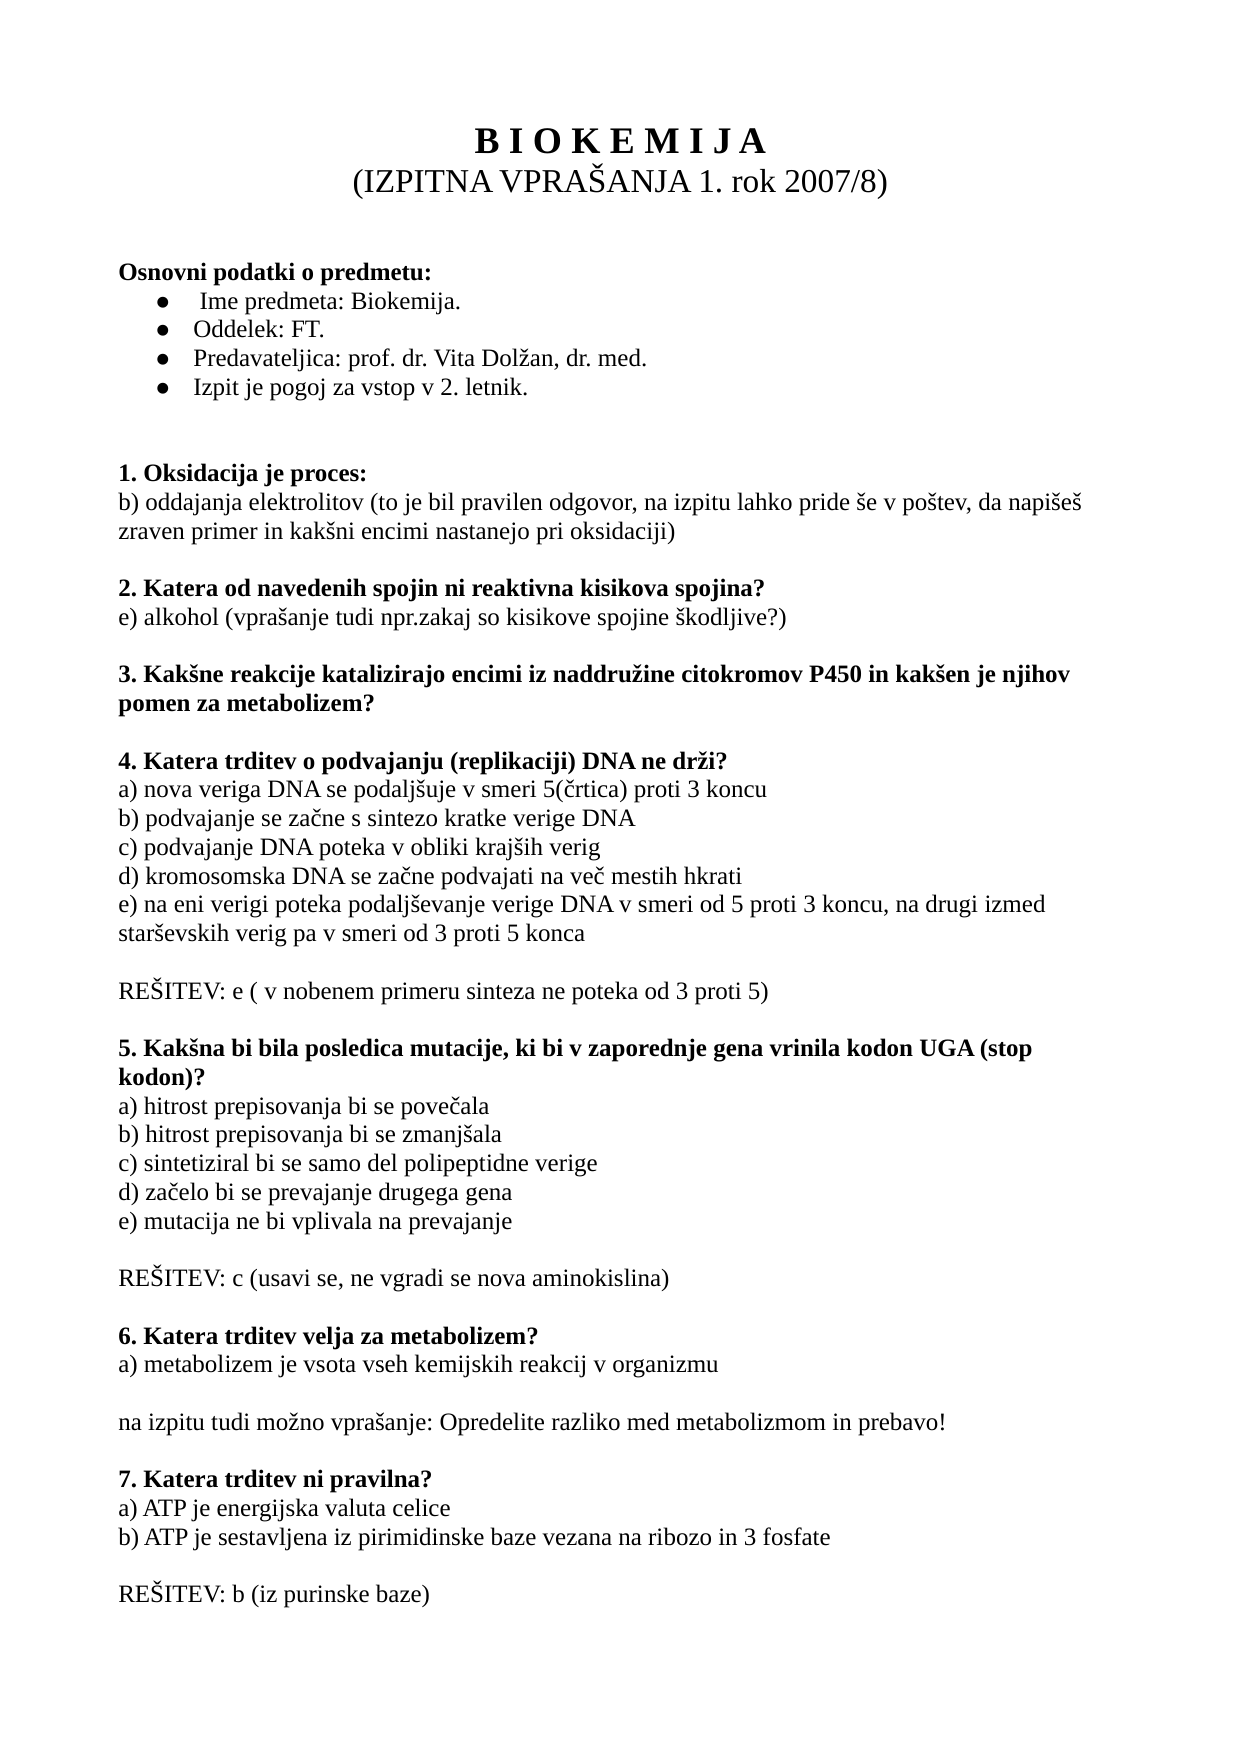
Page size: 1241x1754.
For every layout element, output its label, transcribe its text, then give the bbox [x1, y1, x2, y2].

text a) metabolizem je vsota vseh kemijskih reakcij v organizmu [118, 1349, 1122, 1378]
text REŠITEV: b (iz purinske baze) [118, 1579, 1122, 1608]
text 1. Oksidacija je proces: [118, 458, 1122, 487]
text 5. Kakšna bi bila posledica mutacije, ki bi v zaporednje gena vrinila kodon UGA (stop kodon)? [118, 1033, 1122, 1091]
text b) podvajanje se začne s sintezo kratke verige DNA [118, 803, 1122, 832]
text 7. Katera trditev ni pravilna? [118, 1464, 1122, 1493]
text a) ATP je energijska valuta celice [118, 1493, 1122, 1522]
text c) sintetiziral bi se samo del polipeptidne verige [118, 1148, 1122, 1177]
text d) kromosomska DNA se začne podvajati na več mestih hkrati [118, 861, 1122, 889]
text b) ATP je sestavljena iz pirimidinske baze vezana na ribozo in 3 fosfate [118, 1522, 1122, 1551]
text 2. Katera od navedenih spojin ni reaktivna kisikova spojina? [118, 573, 1122, 602]
text B I O K E M I J A [118, 118, 1122, 161]
text 4. Katera trditev o podvajanju (replikaciji) DNA ne drži? [118, 746, 1122, 774]
text e) na eni verigi poteka podaljševanje verige DNA v smeri od 5 proti 3 koncu, na drugi izmed starševskih verig pa v smeri od 3 proti 5 konca [118, 889, 1122, 947]
text 3. Kakšne reakcije katalizirajo encimi iz naddružine citokromov P450 in kakšen je njihov pomen za metabolizem? [118, 659, 1122, 717]
text e) mutacija ne bi vplivala na prevajanje [118, 1206, 1122, 1234]
text na izpitu tudi možno vprašanje: Opredelite razliko med metabolizmom in prebavo! [118, 1407, 1122, 1436]
text 6. Katera trditev velja za metabolizem? [118, 1321, 1122, 1349]
list Ime predmeta: Biokemija. [156, 286, 1122, 314]
text b) oddajanja elektrolitov (to je bil pravilen odgovor, na izpitu lahko pride še v poštev, da napišeš zraven primer in kakšni encimi nastanejo pri oksidaciji) [118, 487, 1122, 544]
text d) začelo bi se prevajanje drugega gena [118, 1177, 1122, 1206]
text a) hitrost prepisovanja bi se povečala [118, 1091, 1122, 1119]
text e) alkohol (vprašanje tudi npr.zakaj so kisikove spojine škodljive?) [118, 602, 1122, 631]
text (IZPITNA VPRAŠANJA 1. rok 2007/8) [118, 161, 1122, 199]
text Osnovni podatki o predmetu: [118, 257, 1122, 286]
list Oddelek: FT. [156, 314, 1122, 343]
text c) podvajanje DNA poteka v obliki krajših verig [118, 832, 1122, 861]
list Predavateljica: prof. dr. Vita Dolžan, dr. med. [156, 343, 1122, 372]
text b) hitrost prepisovanja bi se zmanjšala [118, 1119, 1122, 1148]
text REŠITEV: e ( v nobenem primeru sinteza ne poteka od 3 proti 5) [118, 976, 1122, 1004]
text REŠITEV: c (usavi se, ne vgradi se nova aminokislina) [118, 1263, 1122, 1292]
list Izpit je pogoj za vstop v 2. letnik. [156, 372, 1122, 401]
text a) nova veriga DNA se podaljšuje v smeri 5(črtica) proti 3 koncu [118, 774, 1122, 803]
